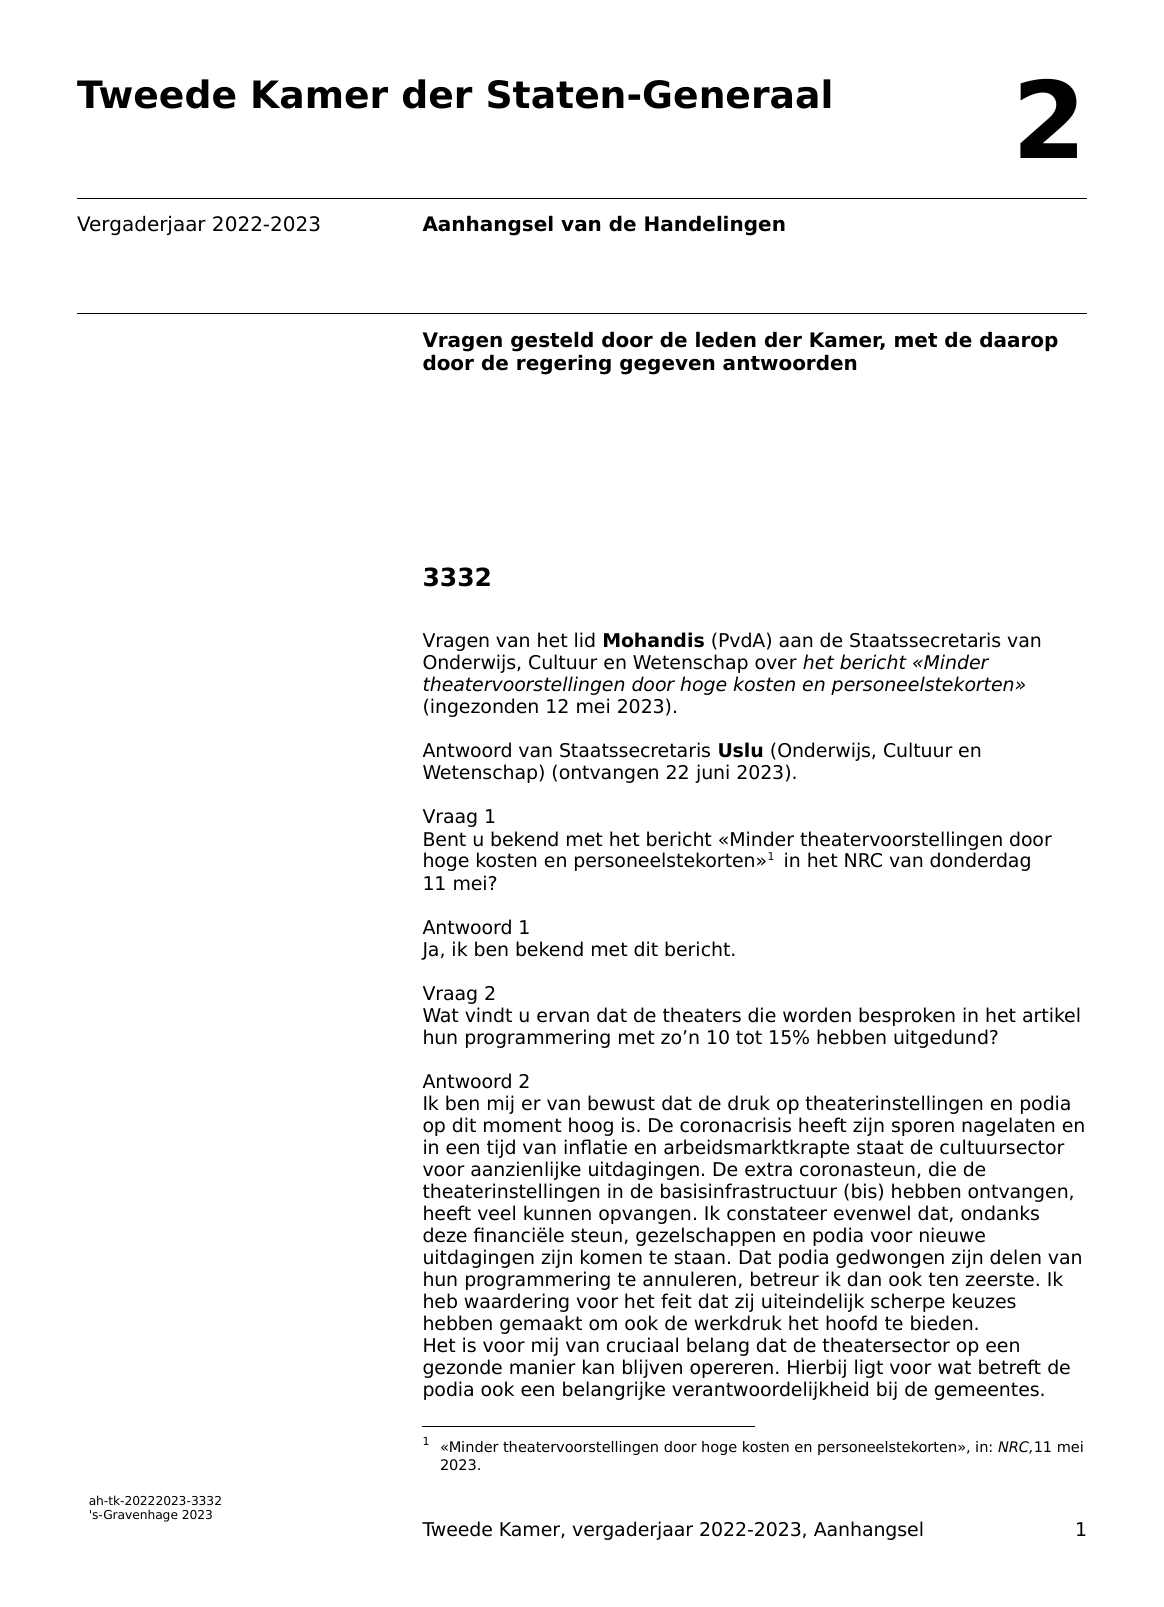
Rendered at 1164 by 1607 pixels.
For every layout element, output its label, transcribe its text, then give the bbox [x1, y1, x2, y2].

text Wat vindt u ervan dat de theaters die worden besproken in het artikel hun programmering met zo’n 10 tot 15% hebben uitgedund? [422, 1005, 1087, 1049]
text Vraag 2 [422, 983, 1087, 1005]
text Ik ben mij er van bewust dat de druk op theaterinstellingen en podia op dit moment hoog is. De coronacrisis heeft zijn sporen nagelaten en in een tijd van inflatie en arbeidsmarktkrapte staat de cultuursector voor aanzienlijke uitdagingen. De extra coronasteun, die de theaterinstellingen in de basisinfrastructuur (bis) hebben ontvangen, heeft veel kunnen opvangen. Ik constateer evenwel dat, ondanks deze financiële steun, gezelschappen en podia voor nieuwe uitdagingen zijn komen te staan. Dat podia gedwongen zijn delen van hun programmering te annuleren, betreur ik dan ook ten zeerste. Ik heb waardering voor het feit dat zij uiteindelijk scherpe keuzes hebben gemaakt om ook de werkdruk het hoofd te bieden. [422, 1093, 1087, 1334]
text Antwoord van Staatssecretaris Uslu (Onderwijs, Cultuur en Wetenschap) (ontvangen 22 juni 2023). [422, 740, 1087, 784]
table_cell Aanhangsel van de Handelingen [422, 199, 1087, 313]
text Ja, ik ben bekend met dit bericht. [422, 938, 1087, 961]
table_cell [77, 314, 422, 375]
text 3332 [422, 563, 1087, 592]
text Antwoord 2 [422, 1071, 1087, 1093]
table_cell Vergaderjaar 2022-2023 [77, 199, 422, 313]
table_header 2 [886, 59, 1087, 198]
text Vraag 1 [422, 806, 1087, 828]
text Antwoord 1 [422, 917, 1087, 938]
text Het is voor mij van cruciaal belang dat de theatersector op een gezonde manier kan blijven opereren. Hierbij ligt voor wat betreft de podia ook een belangrijke verantwoordelijkheid bij de gemeentes. [422, 1334, 1087, 1401]
text ah-tk-20222023-3332 [88, 1494, 323, 1508]
text «Minder theatervoorstellingen door hoge kosten en personeelstekorten», in: NRC,11 mei 2023. [422, 1435, 1087, 1474]
table_cell Vragen gesteld door de leden der Kamer, met de daarop door de regering gegeven antwoorden [422, 314, 1087, 375]
text Bent u bekend met het bericht «Minder theatervoorstellingen door hoge kosten en personeelstekorten» in het NRC van donderdag 11 mei? [422, 828, 1087, 894]
text 's-Gravenhage 2023 [88, 1508, 323, 1522]
text Vragen van het lid Mohandis (PvdA) aan de Staatssecretaris van Onderwijs, Cultuur en Wetenschap over het bericht «Minder theatervoorstellingen door hoge kosten en personeelstekorten» (ingezonden 12 mei 2023). [422, 630, 1087, 718]
table_header Tweede Kamer der Staten-Generaal [77, 59, 886, 198]
